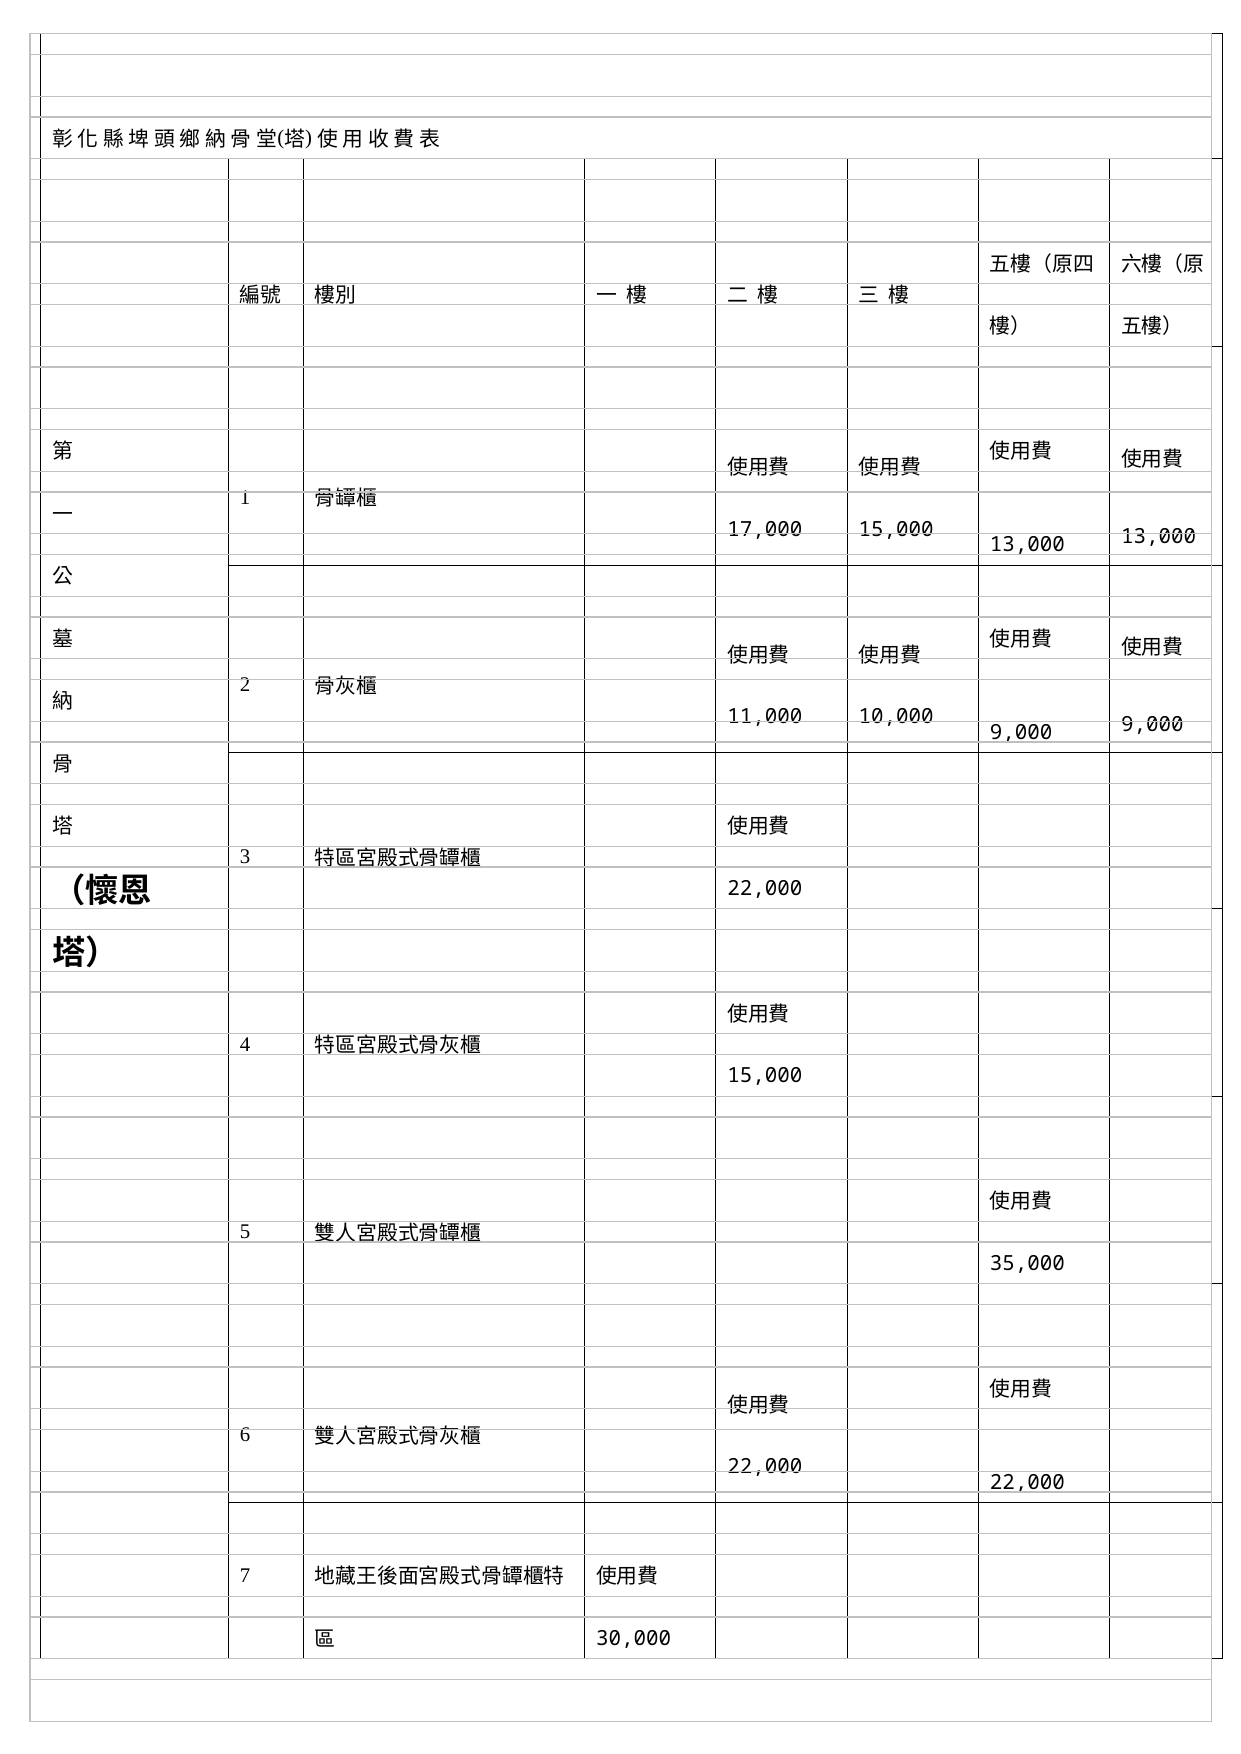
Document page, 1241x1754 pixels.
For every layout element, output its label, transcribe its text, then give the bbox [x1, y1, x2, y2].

table_cell 特區宮殿式骨灰櫃 [304, 1034, 464, 1054]
table_cell [1110, 1243, 1211, 1283]
table_cell 使用費 13,000 [1110, 368, 1211, 408]
table_cell （懷恩 [41, 868, 228, 908]
table_cell [229, 868, 303, 908]
table_cell [41, 222, 228, 241]
table_cell 22,000 [979, 1472, 1109, 1491]
table_cell [1110, 972, 1211, 991]
table_cell [1110, 805, 1211, 846]
table_cell 6 [229, 1347, 303, 1366]
table_cell [585, 722, 715, 741]
table_cell 使用費 [979, 1368, 1109, 1408]
table_cell 一 樓 [585, 284, 629, 304]
table_cell 使用費22,000 [716, 1430, 847, 1471]
table_cell [716, 1534, 847, 1554]
table_cell 一 樓 [631, 284, 639, 304]
table_cell [41, 972, 228, 991]
table_cell [848, 753, 978, 783]
table_cell [304, 1493, 584, 1502]
table_cell 使用費 9,000 [1110, 680, 1211, 721]
table_cell [716, 1555, 847, 1596]
table_header [41, 55, 1211, 96]
table_cell [1110, 159, 1211, 179]
table_cell [585, 1222, 715, 1241]
table_cell [585, 368, 715, 408]
table_cell [229, 784, 303, 804]
table_cell [585, 618, 715, 658]
table_cell 三 樓 [848, 159, 978, 179]
table_cell [848, 1430, 978, 1471]
table_cell 特區宮殿式骨罈櫃 [304, 805, 584, 846]
table_cell 二 樓 [716, 180, 847, 221]
table_cell [304, 1305, 584, 1346]
table_cell [41, 659, 228, 679]
table_cell [979, 1430, 1109, 1471]
table_cell [979, 555, 1109, 564]
table_cell [41, 847, 228, 866]
table_cell [979, 493, 1109, 533]
table_cell [229, 555, 303, 564]
table_cell [585, 1180, 715, 1221]
table_cell [848, 993, 978, 1033]
table_cell 使用費15,000 [848, 409, 978, 429]
table_cell [979, 472, 1109, 491]
table_cell [848, 1222, 978, 1241]
table_cell [979, 1305, 1109, 1346]
table_cell 塔 [41, 805, 228, 846]
table_cell 使用費17,000 [716, 493, 847, 533]
table_cell 五樓（原四 [979, 243, 1109, 283]
table_cell [1212, 1284, 1222, 1502]
table_cell [41, 1159, 228, 1179]
table_cell 樓別 [304, 222, 584, 241]
table_cell [304, 618, 584, 658]
table_cell 使用費11,000 [716, 680, 847, 721]
table_cell 使用費 [716, 993, 847, 1033]
table_cell [585, 566, 715, 596]
table_cell [41, 722, 228, 741]
table_cell 使用費 13,000 [1110, 493, 1211, 533]
table_cell [979, 972, 1109, 991]
table_cell [979, 784, 1109, 804]
table_cell [979, 1409, 1109, 1429]
table_cell 使用費 [979, 618, 1109, 658]
table_cell 區 [304, 1618, 584, 1658]
table_cell [848, 1409, 978, 1429]
table_cell 使用費22,000 [716, 1305, 847, 1346]
table_cell [979, 1347, 1109, 1366]
table_cell [848, 1534, 978, 1554]
table_cell 使用費17,000 [716, 347, 847, 366]
table_cell [979, 1284, 1109, 1304]
table_cell [979, 368, 1109, 408]
table_cell [41, 1409, 228, 1429]
table_cell [585, 784, 715, 804]
table_cell [585, 993, 715, 1033]
table_cell [1110, 930, 1211, 971]
table_cell 雙人宮殿式骨罈櫃 [304, 1118, 584, 1158]
table_cell [848, 1118, 978, 1158]
table_cell 使用費15,000 [848, 555, 978, 564]
table_cell [41, 1243, 228, 1283]
table_cell [41, 784, 228, 804]
table_cell 雙人宮殿式骨罈櫃 [304, 1159, 584, 1179]
table_cell [716, 1618, 847, 1658]
table_cell 9,000 [979, 722, 1109, 741]
table_cell 使用費15,000 [848, 534, 978, 554]
table_cell [1110, 753, 1211, 783]
table_cell 2 [229, 566, 303, 596]
table_cell [1110, 1493, 1211, 1502]
table_cell 22,000 [716, 868, 847, 908]
table_cell [848, 1243, 978, 1283]
table_cell [716, 1159, 847, 1179]
table_cell [585, 1097, 715, 1116]
table_cell [716, 1034, 847, 1054]
table_cell [979, 680, 1109, 721]
table_cell [585, 972, 715, 991]
table_cell [848, 1555, 978, 1596]
table_header [41, 34, 1211, 54]
table_cell 使用費11,000 [716, 743, 847, 752]
table_cell 6 [229, 1493, 303, 1502]
table_cell [716, 847, 847, 866]
table_cell 使用費 13,000 [1110, 409, 1211, 429]
table_cell 使用費 9,000 [1110, 618, 1211, 658]
table_cell [979, 1555, 1109, 1596]
table_cell [848, 868, 978, 908]
table_cell [585, 680, 715, 721]
table_cell [1110, 868, 1211, 908]
table_cell 樓別 [304, 159, 584, 179]
table_cell 塔） [41, 930, 228, 971]
table_cell 編號 [229, 284, 273, 304]
table_cell [1110, 1222, 1211, 1241]
table_cell [848, 805, 978, 846]
table_cell 骨 [41, 743, 228, 783]
table_cell 使用費10,000 [848, 743, 978, 752]
table_cell 使用費11,000 [716, 659, 847, 679]
table_cell [979, 993, 1109, 1033]
table_cell [585, 753, 715, 783]
table_cell [979, 847, 1109, 866]
table_cell [41, 368, 228, 408]
table_cell 一 [41, 493, 228, 533]
table_cell [585, 1472, 715, 1491]
table_cell [229, 1618, 303, 1658]
table_cell [229, 1118, 303, 1158]
table_cell 使用費 9,000 [1212, 566, 1222, 752]
table_cell [229, 1055, 303, 1096]
table_cell [1110, 1503, 1211, 1533]
table_cell [41, 1347, 228, 1366]
table_cell [848, 909, 978, 929]
table_cell 使用費 13,000 [1110, 555, 1211, 564]
table_cell 使用費 13,000 [1212, 347, 1222, 564]
table_cell [716, 972, 847, 991]
table_cell 13,000 [979, 534, 1109, 554]
table_cell 雙人宮殿式骨罈櫃 [304, 1180, 584, 1221]
table_cell [979, 409, 1109, 429]
table_cell [1212, 753, 1222, 908]
table_cell [585, 1055, 715, 1096]
table_cell 一 樓 [585, 243, 715, 283]
table_cell 二 樓 [771, 284, 847, 304]
table_cell [41, 1055, 228, 1096]
table_cell 編號 [229, 180, 303, 221]
table_cell 6 [229, 1430, 303, 1471]
table_cell [304, 1534, 584, 1554]
table_cell [41, 305, 228, 346]
table_cell [1110, 1055, 1211, 1096]
table_cell [229, 930, 303, 971]
table_cell [848, 1597, 978, 1616]
table_cell [41, 409, 228, 429]
table_cell 骨罈櫃 [304, 493, 584, 533]
table_cell [585, 534, 715, 554]
table_cell 使用費15,000 [848, 368, 978, 408]
table_cell 特區宮殿式骨灰櫃 [304, 909, 584, 929]
table_cell 骨灰櫃 [304, 680, 584, 721]
table_cell [229, 409, 303, 429]
table_cell 二 樓 [716, 159, 847, 179]
table_cell [979, 1055, 1109, 1096]
table_cell [585, 555, 715, 564]
table_cell 使用費17,000 [716, 409, 847, 429]
table_cell 2 [229, 680, 303, 721]
table_cell 使用費22,000 [716, 1493, 847, 1502]
table_cell [979, 1097, 1109, 1116]
table_cell 2 [229, 722, 303, 741]
table_cell [229, 1180, 303, 1221]
table_cell [304, 659, 584, 679]
table_cell [229, 472, 303, 491]
table_cell [304, 1409, 584, 1429]
table_cell [979, 597, 1109, 616]
table_cell [848, 1034, 978, 1054]
table_cell 特區宮殿式骨罈櫃 [304, 753, 584, 783]
table_cell 一 樓 [640, 284, 715, 304]
table_cell [41, 1493, 228, 1533]
table_cell [716, 1503, 847, 1533]
table_cell 二 樓 [716, 222, 847, 241]
table_cell [229, 753, 303, 783]
table_cell [1212, 909, 1222, 1096]
table_cell [848, 1618, 978, 1658]
table_cell [229, 909, 303, 929]
table_cell 使用費10,000 [848, 659, 978, 679]
table_cell 特區宮殿式骨灰櫃 [304, 1055, 584, 1096]
table_cell [41, 347, 228, 366]
table_cell [1110, 1097, 1211, 1116]
table_cell 特區宮殿式骨罈櫃 [304, 784, 584, 804]
table_cell 編號 [229, 305, 303, 346]
table_cell 使用費11,000 [716, 597, 847, 616]
table_cell 1 [229, 493, 303, 533]
table_cell [229, 368, 303, 408]
table_cell [1212, 1503, 1222, 1658]
table_cell [41, 472, 228, 491]
table_cell 使用費10,000 [848, 597, 978, 616]
table_cell [979, 1222, 1109, 1241]
table_cell 使用費 9,000 [1110, 743, 1211, 752]
table_cell [848, 1503, 978, 1533]
table_cell [585, 659, 715, 679]
table_cell 地藏王後面宮殿式骨罈櫃特 [304, 1555, 584, 1596]
table_cell 三 樓 [848, 284, 891, 304]
table_cell 使用費11,000 [716, 566, 847, 596]
table_cell 3 [229, 847, 303, 866]
table_cell [229, 1243, 303, 1283]
table_cell 使用費17,000 [716, 430, 847, 471]
table_cell 使用費10,000 [848, 680, 978, 721]
table_cell [979, 1534, 1109, 1554]
table_cell 使用費 13,000 [1110, 472, 1211, 491]
table_cell 使用費22,000 [716, 1368, 847, 1408]
table_cell [1110, 1430, 1211, 1471]
table_cell [229, 534, 303, 554]
table_cell [848, 1180, 978, 1221]
table_cell 2 [229, 659, 303, 679]
table_cell [848, 1097, 978, 1116]
table_cell 特區宮殿式骨罈櫃 [465, 847, 584, 866]
table_cell 2 [229, 743, 303, 752]
table_cell [229, 1159, 303, 1179]
table_cell [585, 472, 715, 491]
table_cell 樓別 [304, 180, 584, 221]
table_cell [979, 1118, 1109, 1158]
table_cell [585, 805, 715, 846]
table_cell [585, 1159, 715, 1179]
table_header [1212, 34, 1222, 158]
table_cell [229, 805, 303, 846]
table_cell [1110, 1472, 1211, 1491]
table_cell 特區宮殿式骨灰櫃 [304, 972, 584, 991]
table_cell [304, 1472, 584, 1491]
table_cell [41, 1222, 228, 1241]
table_cell 使用費15,000 [848, 493, 978, 533]
table_cell [979, 753, 1109, 783]
table_cell [585, 1118, 715, 1158]
table_cell [979, 1618, 1109, 1658]
table_cell 使用費15,000 [848, 472, 978, 491]
table_cell 五樓） [1110, 305, 1211, 346]
table_cell [304, 409, 584, 429]
table_cell [229, 972, 303, 991]
table_cell [979, 284, 1109, 304]
table_cell [848, 930, 978, 971]
table_cell [1110, 284, 1211, 304]
table_cell [1110, 1409, 1211, 1429]
table_cell 樓別 [304, 284, 317, 304]
table_cell [979, 659, 1109, 679]
table_cell 6 [229, 1368, 303, 1408]
table_cell [304, 1284, 584, 1304]
table_cell [585, 1347, 715, 1366]
table_cell [979, 1503, 1109, 1533]
table_cell 使用費 [979, 430, 1109, 471]
table_cell [585, 1284, 715, 1304]
table_cell 樓） [979, 305, 1109, 346]
table_cell [41, 1555, 228, 1596]
table_cell [41, 1534, 228, 1554]
table_cell [979, 909, 1109, 929]
table_cell [848, 1055, 978, 1096]
table_cell [41, 1034, 228, 1054]
table_cell [979, 222, 1109, 241]
table_cell [979, 347, 1109, 366]
table_cell 雙人宮殿式骨罈櫃 [304, 1222, 464, 1241]
table_cell [979, 1597, 1109, 1616]
table_cell [848, 784, 978, 804]
table_header 彰 化 縣 埤 頭 鄉 納 骨 堂(塔) 使 用 收 費 表 [41, 118, 1211, 158]
table_cell 使用費17,000 [716, 368, 847, 408]
table_cell 雙人宮殿式骨罈櫃 [304, 1097, 584, 1116]
table_cell [229, 347, 303, 366]
table_cell 7 [229, 1555, 303, 1596]
table_cell 使用費 13,000 [1110, 430, 1211, 471]
table_cell 6 [229, 1409, 303, 1429]
table_cell [979, 1159, 1109, 1179]
table_cell [41, 159, 228, 179]
table_cell [979, 1493, 1109, 1502]
table_cell [41, 1597, 228, 1616]
table_cell 使用費10,000 [848, 566, 978, 596]
table_cell 三 樓 [902, 284, 978, 304]
table_cell [1110, 1118, 1211, 1158]
table_cell 使用費 9,000 [1110, 566, 1211, 596]
table_cell 使用費 9,000 [1110, 597, 1211, 616]
table_cell 公 [41, 555, 228, 596]
table_cell [304, 430, 584, 471]
table_cell 雙人宮殿式骨灰櫃 [304, 1430, 584, 1471]
table_cell [1110, 784, 1211, 804]
table_cell [585, 1430, 715, 1471]
table_cell [41, 243, 228, 283]
table_cell [229, 1503, 303, 1533]
table_cell 特區宮殿式骨罈櫃 [304, 868, 584, 908]
table_cell 使用費10,000 [848, 618, 978, 658]
table_cell [41, 1430, 228, 1471]
table_cell [41, 1305, 228, 1346]
table_cell [229, 430, 303, 471]
table_cell [716, 1097, 847, 1116]
table_cell [848, 972, 978, 991]
table_cell 編號 [229, 243, 303, 283]
table_cell [41, 1618, 228, 1658]
table_cell 使用費17,000 [716, 534, 847, 554]
table_cell [1110, 1305, 1211, 1346]
table_cell [716, 784, 847, 804]
table_cell [1110, 180, 1211, 221]
table_cell [585, 1368, 715, 1408]
table_cell 5 [229, 1222, 303, 1241]
table_cell 使用費15,000 [848, 347, 978, 366]
table_cell [304, 1368, 584, 1408]
table_cell 一 樓 [585, 180, 715, 221]
table_cell 使用費 [716, 805, 847, 846]
table_cell [304, 534, 584, 554]
table_cell [41, 909, 228, 929]
table_cell [229, 1097, 303, 1116]
table_cell 4 [229, 1034, 303, 1054]
table_cell 三 樓 [893, 284, 901, 304]
table_cell [304, 1347, 584, 1366]
table_cell [1110, 1597, 1211, 1616]
table_cell [1110, 222, 1211, 241]
table_cell 三 樓 [848, 180, 978, 221]
table_cell [585, 409, 715, 429]
table_cell 一 樓 [585, 305, 715, 346]
table_cell [848, 1368, 978, 1408]
table_cell [848, 1347, 978, 1366]
table_cell [979, 805, 1109, 846]
table_cell 使用費22,000 [716, 1472, 847, 1491]
table_cell [41, 180, 228, 221]
table_cell [979, 868, 1109, 908]
table_cell [304, 722, 584, 741]
table_cell 使用費22,000 [716, 1284, 847, 1304]
table_cell [979, 159, 1109, 179]
table_cell [716, 753, 847, 783]
table_cell [585, 743, 715, 752]
table_cell 三 樓 [848, 222, 978, 241]
table_cell 編號 [229, 222, 303, 241]
table_cell 使用費 13,000 [1110, 534, 1211, 554]
table_cell 樓別 [319, 284, 327, 304]
table_cell [585, 1534, 715, 1554]
table_cell [716, 1222, 847, 1241]
table_cell [585, 347, 715, 366]
table_cell 編號 [229, 159, 303, 179]
table_cell 6 [229, 1284, 303, 1304]
table_cell [229, 993, 303, 1033]
table_cell [229, 1597, 303, 1616]
table_cell [585, 1243, 715, 1283]
table_cell [1110, 993, 1211, 1033]
table_cell 納 [41, 680, 228, 721]
table_cell [585, 909, 715, 929]
table_cell [848, 1472, 978, 1491]
table_cell [1212, 1097, 1222, 1283]
table_cell 二 樓 [716, 305, 847, 346]
table_cell [979, 566, 1109, 596]
table_cell [1110, 1347, 1211, 1366]
table_cell 使用費17,000 [716, 555, 847, 564]
table_cell [716, 1243, 847, 1283]
table_cell [41, 1118, 228, 1158]
table_cell 30,000 [585, 1618, 715, 1658]
table_cell 使用費22,000 [716, 1409, 847, 1429]
table_cell [41, 1368, 228, 1408]
table_cell 使用費 9,000 [1110, 722, 1211, 741]
table_header [41, 97, 1211, 116]
table_cell [979, 930, 1109, 971]
table_cell 樓別 [304, 305, 584, 346]
table_cell 雙人宮殿式骨罈櫃 [465, 1222, 584, 1241]
table_cell 二 樓 [716, 284, 760, 304]
table_cell [304, 597, 584, 616]
table_cell 使用費15,000 [848, 430, 978, 471]
table_cell 特區宮殿式骨灰櫃 [304, 993, 584, 1033]
table_cell [716, 1118, 847, 1158]
table_cell [41, 1472, 228, 1491]
table_cell [585, 493, 715, 533]
table_cell [585, 1597, 715, 1616]
table_cell [304, 472, 584, 491]
table_cell [585, 1305, 715, 1346]
table_cell 特區宮殿式骨灰櫃 [465, 1034, 584, 1054]
table_cell 2 [229, 597, 303, 616]
table_cell 使用費10,000 [848, 722, 978, 741]
table_cell 使用費 9,000 [1110, 659, 1211, 679]
table_cell 使用費22,000 [716, 1347, 847, 1366]
table_cell [41, 1284, 228, 1304]
table_cell [716, 1180, 847, 1221]
table_cell [1212, 159, 1222, 346]
table_cell [979, 180, 1109, 221]
table_cell [848, 847, 978, 866]
table_cell 三 樓 [848, 305, 978, 346]
table_cell 六樓（原 [1110, 243, 1211, 283]
table_cell [585, 430, 715, 471]
table_cell 特區宮殿式骨罈櫃 [304, 847, 464, 866]
table_cell 6 [229, 1472, 303, 1491]
table_cell [1110, 1534, 1211, 1554]
table_cell [1110, 1555, 1211, 1596]
table_cell 編號 [269, 284, 303, 304]
table_cell 使用費17,000 [716, 472, 847, 491]
table_cell [304, 743, 584, 752]
table_cell [716, 1597, 847, 1616]
table_cell [229, 1534, 303, 1554]
table_cell [848, 1305, 978, 1346]
table_cell 使用費 13,000 [1110, 347, 1211, 366]
table_cell [585, 1493, 715, 1502]
table_cell [848, 1493, 978, 1502]
table_cell [716, 930, 847, 971]
table_cell 35,000 [979, 1243, 1109, 1283]
table_cell [41, 993, 228, 1033]
table_cell [585, 930, 715, 971]
table_cell [41, 284, 228, 304]
table_cell 15,000 [716, 1055, 847, 1096]
table_cell [1110, 1180, 1211, 1221]
table_cell 6 [229, 1305, 303, 1346]
table_cell [979, 1034, 1109, 1054]
table_cell [304, 1503, 584, 1533]
table_cell [1110, 1159, 1211, 1179]
table_cell 使用費11,000 [716, 618, 847, 658]
table_cell [1110, 1034, 1211, 1054]
table_cell 雙人宮殿式骨罈櫃 [304, 1243, 584, 1283]
table_cell 墓 [41, 618, 228, 658]
table_cell 特區宮殿式骨灰櫃 [304, 930, 584, 971]
table_cell [41, 1097, 228, 1116]
table_cell [848, 1284, 978, 1304]
table_cell 二 樓 [716, 243, 847, 283]
table_cell 一 樓 [585, 222, 715, 241]
table_cell [41, 534, 228, 554]
table_cell 使用費 [979, 1180, 1109, 1221]
table_cell [1110, 1284, 1211, 1304]
table_cell 二 樓 [762, 284, 770, 304]
table_cell [304, 566, 584, 596]
table_cell 樓別 [304, 243, 584, 283]
table_cell [716, 909, 847, 929]
table_cell [304, 1597, 584, 1616]
table_cell [585, 1409, 715, 1429]
table_cell [1110, 847, 1211, 866]
table_cell [979, 743, 1109, 752]
table_cell [41, 597, 228, 616]
table_cell 第 [41, 430, 228, 471]
table_cell 一 樓 [585, 159, 715, 179]
table_cell [304, 368, 584, 408]
table_cell 使用費11,000 [716, 722, 847, 741]
table_cell [41, 1180, 228, 1221]
table_cell [1110, 1618, 1211, 1658]
table_cell 樓別 [328, 284, 584, 304]
table_cell 使用費 [585, 1555, 715, 1596]
table_cell [585, 847, 715, 866]
table_cell [585, 868, 715, 908]
table_cell [1110, 909, 1211, 929]
table_cell 三 樓 [848, 243, 978, 283]
table_cell [585, 1034, 715, 1054]
table_cell [304, 555, 584, 564]
table_cell 2 [229, 618, 303, 658]
table_cell [1110, 1368, 1211, 1408]
table_cell [848, 1159, 978, 1179]
table_cell [304, 347, 584, 366]
table_cell [585, 1503, 715, 1533]
table_cell [585, 597, 715, 616]
